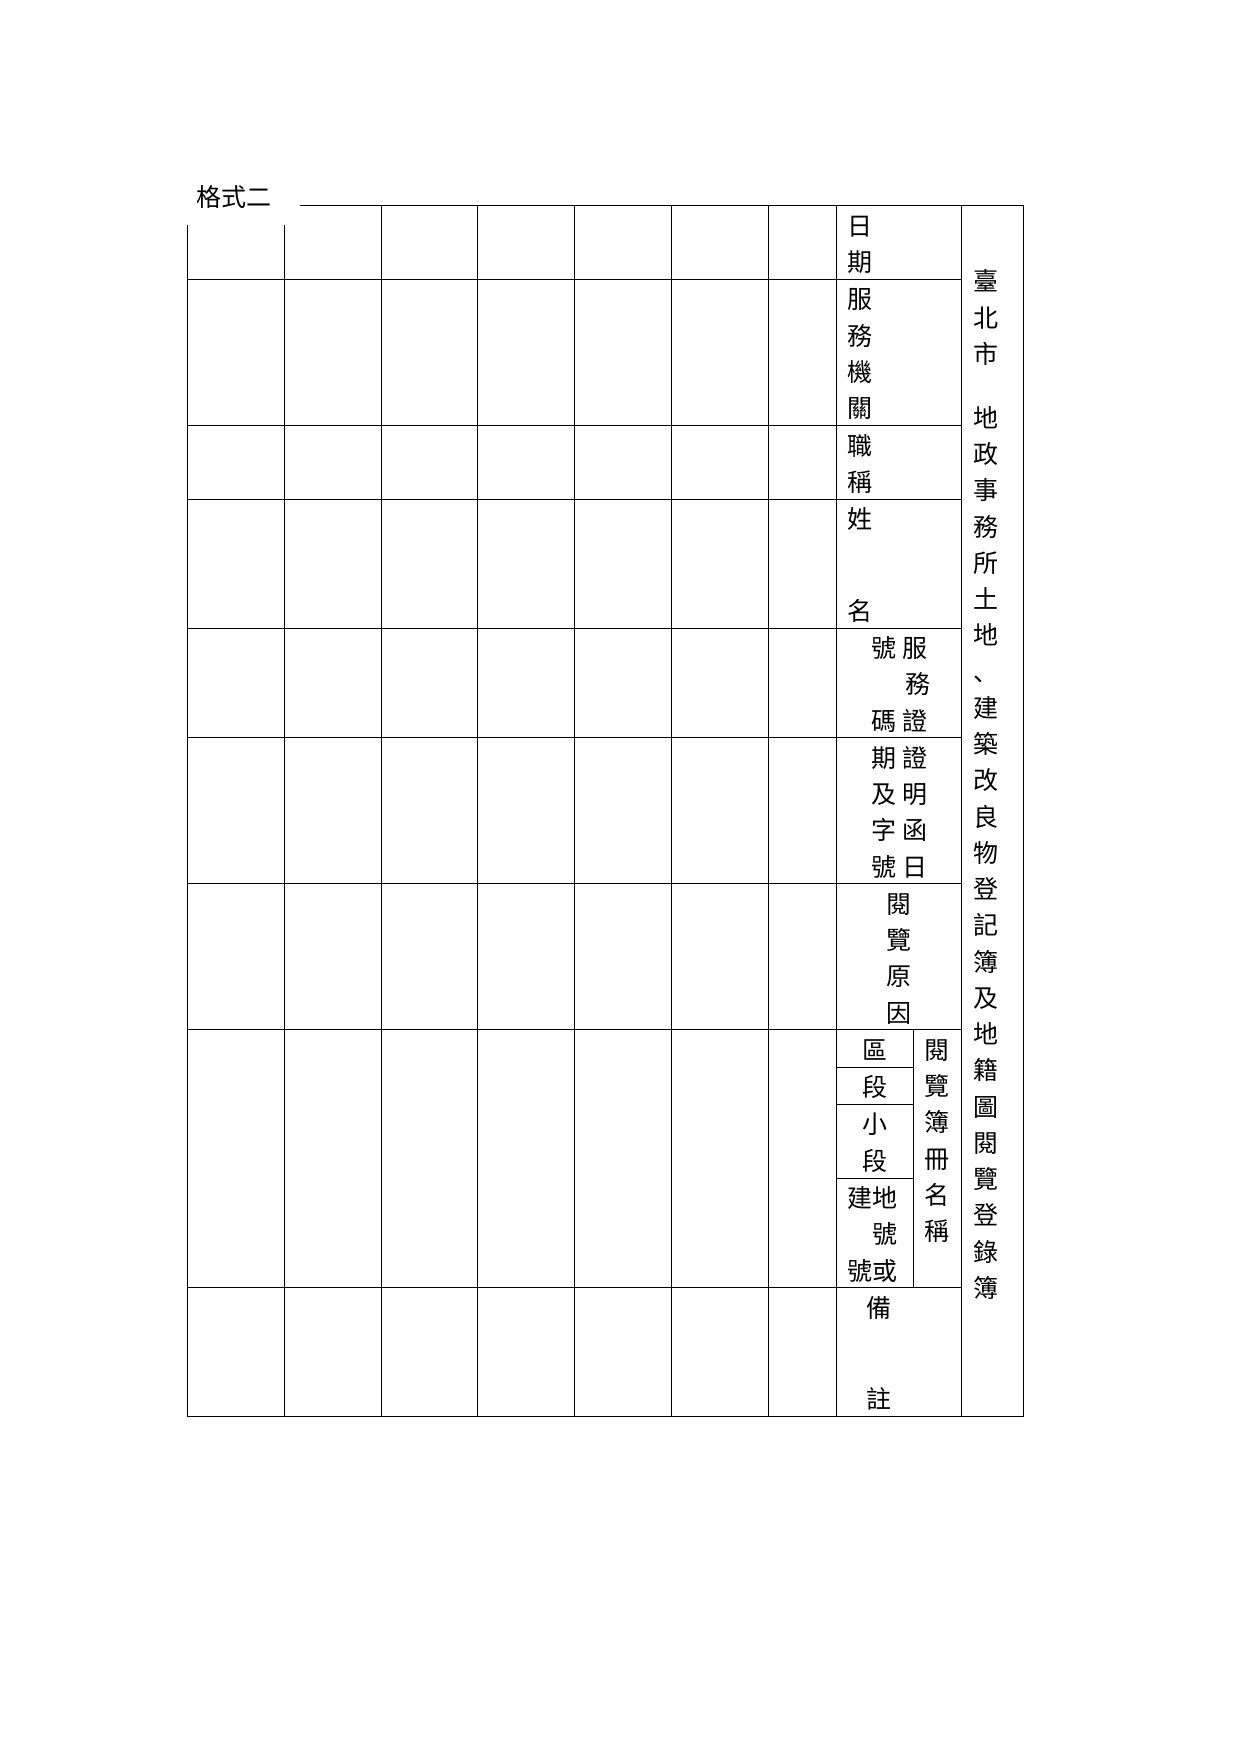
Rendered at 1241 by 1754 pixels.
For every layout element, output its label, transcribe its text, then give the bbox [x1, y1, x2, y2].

table_cell [188, 738, 284, 883]
table_cell [575, 280, 671, 425]
table_cell 閱 覽 原 因 [837, 884, 961, 1029]
table_cell [672, 280, 768, 425]
table_cell [769, 426, 836, 498]
table_cell [478, 629, 574, 737]
table_cell [575, 426, 671, 498]
table_cell 區 [837, 1030, 913, 1067]
table_cell [672, 1030, 768, 1287]
table_header 日 期 [837, 206, 961, 279]
table_cell [285, 500, 381, 627]
table_cell [672, 426, 768, 498]
table_cell [188, 1030, 284, 1287]
table_cell [478, 500, 574, 627]
table_cell [769, 1030, 836, 1287]
table_cell [575, 1288, 671, 1416]
table_cell [382, 500, 477, 627]
table_cell 建地 號 號或 [837, 1179, 913, 1287]
table_cell [478, 884, 574, 1029]
table_cell [769, 1288, 836, 1416]
table_cell [382, 280, 477, 425]
table_cell [285, 280, 381, 425]
table_cell [575, 500, 671, 627]
table_cell 段 [837, 1068, 913, 1104]
table_cell [672, 1288, 768, 1416]
table_cell [285, 1288, 381, 1416]
table_cell 姓 名 [837, 500, 961, 627]
table_cell 期 證 及 明 字 函 號 日 [837, 738, 961, 883]
table_cell 服 務 機 關 [837, 280, 961, 425]
table_cell [478, 1288, 574, 1416]
table_cell [188, 629, 284, 737]
table_header [285, 206, 381, 279]
table_cell [188, 884, 284, 1029]
table_cell [672, 629, 768, 737]
table_header [382, 206, 477, 279]
table_cell [382, 738, 477, 883]
table_cell [285, 1030, 381, 1287]
table_cell [672, 884, 768, 1029]
table_cell [575, 738, 671, 883]
table_header [769, 206, 836, 279]
table_cell [575, 1030, 671, 1287]
table_cell [285, 884, 381, 1029]
table_cell [188, 280, 284, 425]
table_cell [188, 426, 284, 498]
table_cell [382, 884, 477, 1029]
table_cell [769, 280, 836, 425]
table_cell [478, 280, 574, 425]
table_cell [478, 1030, 574, 1287]
table_header [575, 206, 671, 279]
table_cell [285, 738, 381, 883]
table_cell 小 段 [837, 1105, 913, 1177]
table_cell [478, 738, 574, 883]
table_cell [478, 426, 574, 498]
table_cell [672, 500, 768, 627]
table_cell 備 註 [837, 1288, 961, 1416]
table_cell [672, 738, 768, 883]
table_cell [188, 1288, 284, 1416]
table_cell [285, 629, 381, 737]
table_cell [575, 884, 671, 1029]
text 格式二 [196, 178, 291, 214]
table_cell [382, 629, 477, 737]
table_cell [769, 884, 836, 1029]
table_cell 閱 覽 簿 冊 名 稱 [914, 1030, 961, 1287]
table_header [478, 206, 574, 279]
table_cell [575, 629, 671, 737]
table_cell [285, 426, 381, 498]
table_header 臺 北 市 地 政 事 務 所 土 地 、 建 築 改 良 物 登 記 簿 及 地 籍 圖 閱 覽 登 錄 簿 [962, 206, 1023, 1416]
table_cell [769, 738, 836, 883]
table_cell [382, 426, 477, 498]
table_cell [382, 1030, 477, 1287]
table_cell [769, 629, 836, 737]
table_header [672, 206, 768, 279]
table_header [188, 225, 284, 279]
table_cell 職 稱 [837, 426, 961, 498]
table_cell [382, 1288, 477, 1416]
table_cell [188, 500, 284, 627]
table_cell 號 服 務 碼 證 [837, 629, 961, 737]
table_cell [769, 500, 836, 627]
